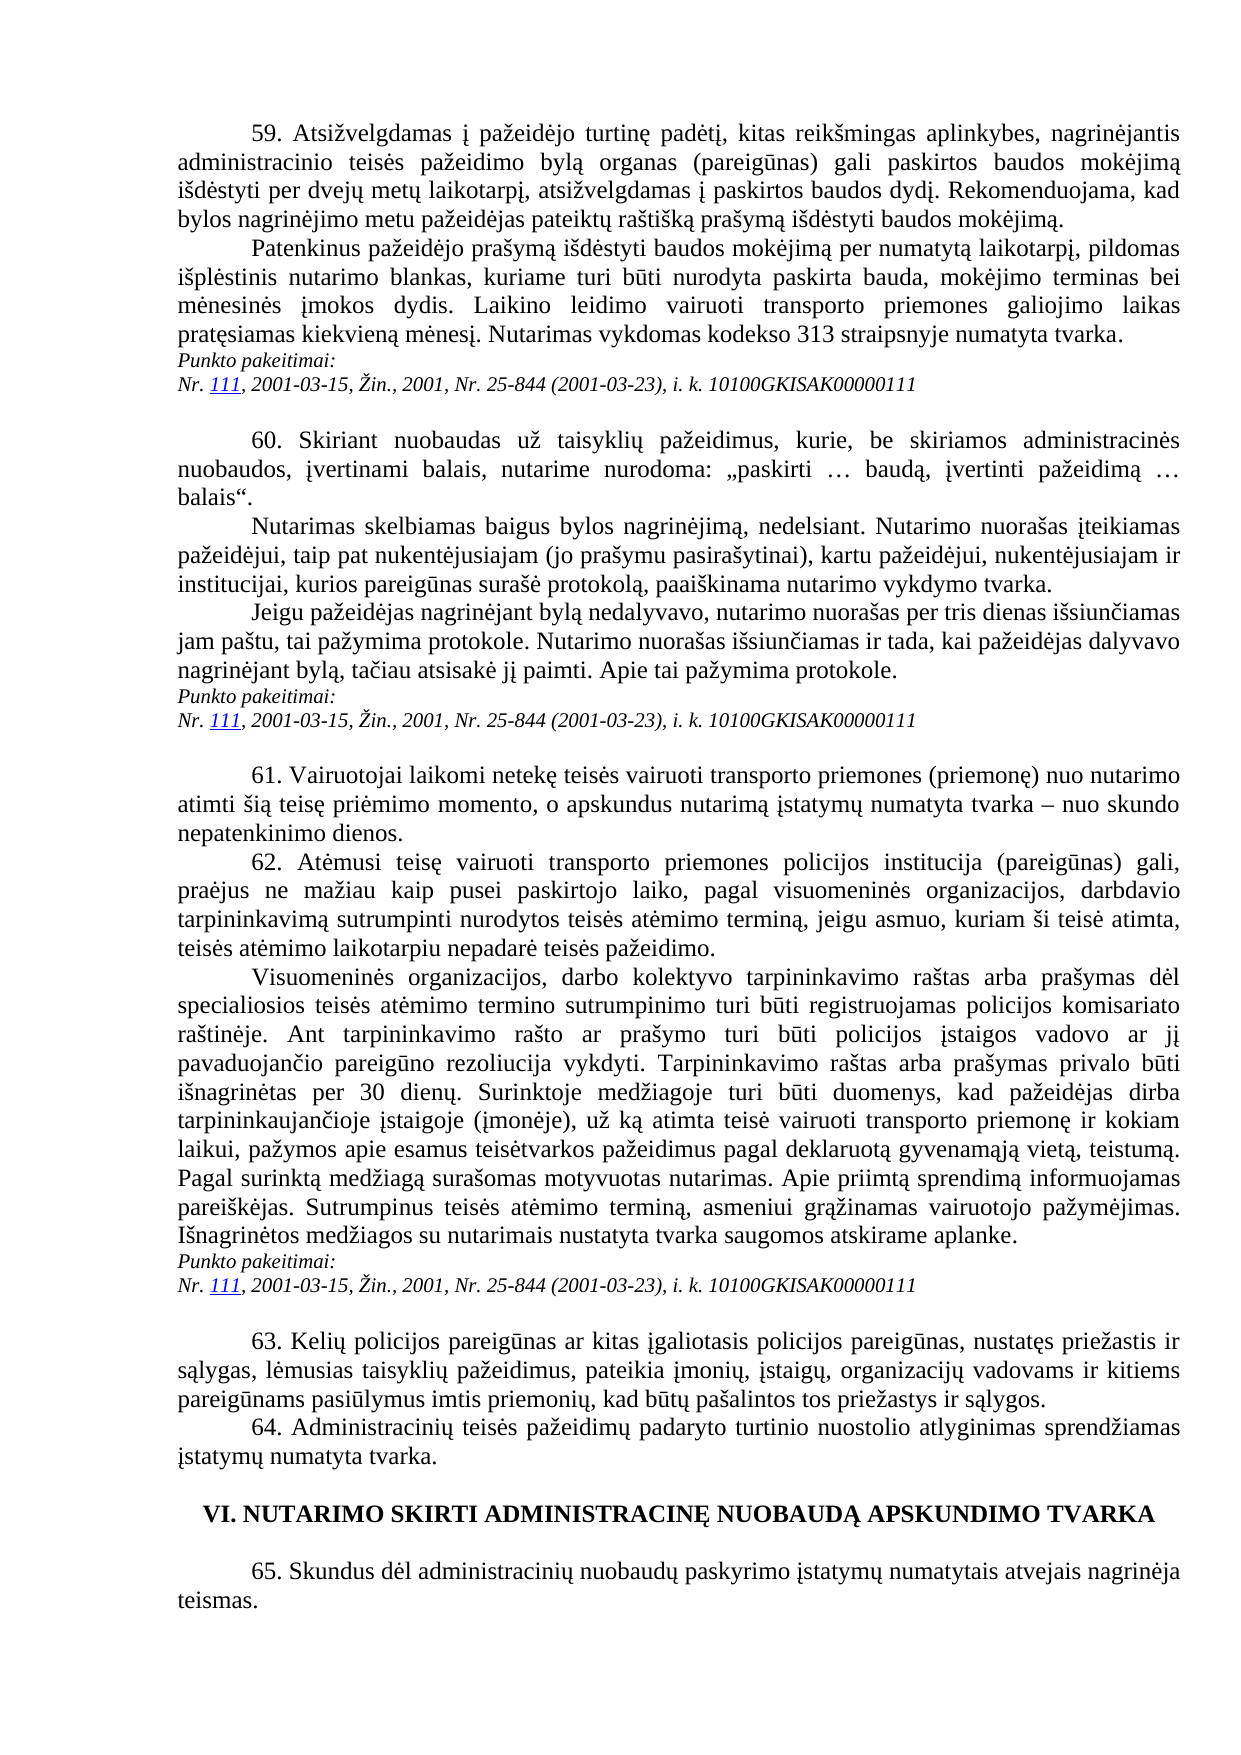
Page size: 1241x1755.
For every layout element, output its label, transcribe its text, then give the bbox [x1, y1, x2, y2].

text Nr. 111, 2001-03-15, Žin., 2001, Nr. 25-844 (2001-03-23), i. k. 10100GKISAK00000111 [177, 708, 1181, 732]
text 61. Vairuotojai laikomi netekę teisės vairuoti transporto priemones (priemonę) nuo nutarimo atimti šią teisę priėmimo momento, o apskundus nutarimą įstatymų numatyta tvarka – nuo skundo nepatenkinimo dienos. [177, 761, 1181, 847]
text 65. Skundus dėl administracinių nuobaudų paskyrimo įstatymų numatytais atvejais nagrinėja teismas. [177, 1556, 1181, 1614]
text VI. NUTARIMO SKIRTI ADMINISTRACINĘ NUOBAUDĄ APSKUNDIMO TVARKA [177, 1499, 1181, 1527]
text Jeigu pažeidėjas nagrinėjant bylą nedalyvavo, nutarimo nuorašas per tris dienas išsiunčiamas jam paštu, tai pažymima protokole. Nutarimo nuorašas išsiunčiamas ir tada, kai pažeidėjas dalyvavo nagrinėjant bylą, tačiau atsisakė jį paimti. Apie tai pažymima protokole. [177, 597, 1181, 684]
text Punkto pakeitimai: [177, 684, 1181, 708]
text 63. Kelių policijos pareigūnas ar kitas įgaliotasis policijos pareigūnas, nustatęs priežastis ir sąlygas, lėmusias taisyklių pažeidimus, pateikia įmonių, įstaigų, organizacijų vadovams ir kitiems pareigūnams pasiūlymus imtis priemonių, kad būtų pašalintos tos priežastys ir sąlygos. [177, 1326, 1181, 1412]
text Patenkinus pažeidėjo prašymą išdėstyti baudos mokėjimą per numatytą laikotarpį, pildomas išplėstinis nutarimo blankas, kuriame turi būti nurodyta paskirta bauda, mokėjimo terminas bei mėnesinės įmokos dydis. Laikino leidimo vairuoti transporto priemones galiojimo laikas pratęsiamas kiekvieną mėnesį. Nutarimas vykdomas kodekso 313 straipsnyje numatyta tvarka. [177, 233, 1181, 348]
text Punkto pakeitimai: [177, 1249, 1181, 1273]
text 59. Atsižvelgdamas į pažeidėjo turtinę padėtį, kitas reikšmingas aplinkybes, nagrinėjantis administracinio teisės pažeidimo bylą organas (pareigūnas) gali paskirtos baudos mokėjimą išdėstyti per dvejų metų laikotarpį, atsižvelgdamas į paskirtos baudos dydį. Rekomenduojama, kad bylos nagrinėjimo metu pažeidėjas pateiktų raštišką prašymą išdėstyti baudos mokėjimą. [177, 118, 1181, 233]
text Nr. 111, 2001-03-15, Žin., 2001, Nr. 25-844 (2001-03-23), i. k. 10100GKISAK00000111 [177, 1273, 1181, 1297]
text Nutarimas skelbiamas baigus bylos nagrinėjimą, nedelsiant. Nutarimo nuorašas įteikiamas pažeidėjui, taip pat nukentėjusiajam (jo prašymu pasirašytinai), kartu pažeidėjui, nukentėjusiajam ir institucijai, kurios pareigūnas surašė protokolą, paaiškinama nutarimo vykdymo tvarka. [177, 511, 1181, 597]
text 64. Administracinių teisės pažeidimų padaryto turtinio nuostolio atlyginimas sprendžiamas įstatymų numatyta tvarka. [177, 1412, 1181, 1470]
text 60. Skiriant nuobaudas už taisyklių pažeidimus, kurie, be skiriamos administracinės nuobaudos, įvertinami balais, nutarime nurodoma: „paskirti … baudą, įvertinti pažeidimą … balais“. [177, 425, 1181, 511]
text Visuomeninės organizacijos, darbo kolektyvo tarpininkavimo raštas arba prašymas dėl specialiosios teisės atėmimo termino sutrumpinimo turi būti registruojamas policijos komisariato raštinėje. Ant tarpininkavimo rašto ar prašymo turi būti policijos įstaigos vadovo ar jį pavaduojančio pareigūno rezoliucija vykdyti. Tarpininkavimo raštas arba prašymas privalo būti išnagrinėtas per 30 dienų. Surinktoje medžiagoje turi būti duomenys, kad pažeidėjas dirba tarpininkaujančioje įstaigoje (įmonėje), už ką atimta teisė vairuoti transporto priemonę ir kokiam laikui, pažymos apie esamus teisėtvarkos pažeidimus pagal deklaruotą gyvenamąją vietą, teistumą. Pagal surinktą medžiagą surašomas motyvuotas nutarimas. Apie priimtą sprendimą informuojamas pareiškėjas. Sutrumpinus teisės atėmimo terminą, asmeniui grąžinamas vairuotojo pažymėjimas. Išnagrinėtos medžiagos su nutarimais nustatyta tvarka saugomos atskirame aplanke. [177, 962, 1181, 1249]
text 62. Atėmusi teisę vairuoti transporto priemones policijos institucija (pareigūnas) gali, praėjus ne mažiau kaip pusei paskirtojo laiko, pagal visuomeninės organizacijos, darbdavio tarpininkavimą sutrumpinti nurodytos teisės atėmimo terminą, jeigu asmuo, kuriam ši teisė atimta, teisės atėmimo laikotarpiu nepadarė teisės pažeidimo. [177, 847, 1181, 962]
text Punkto pakeitimai: [177, 348, 1181, 372]
text Nr. 111, 2001-03-15, Žin., 2001, Nr. 25-844 (2001-03-23), i. k. 10100GKISAK00000111 [177, 372, 1181, 396]
